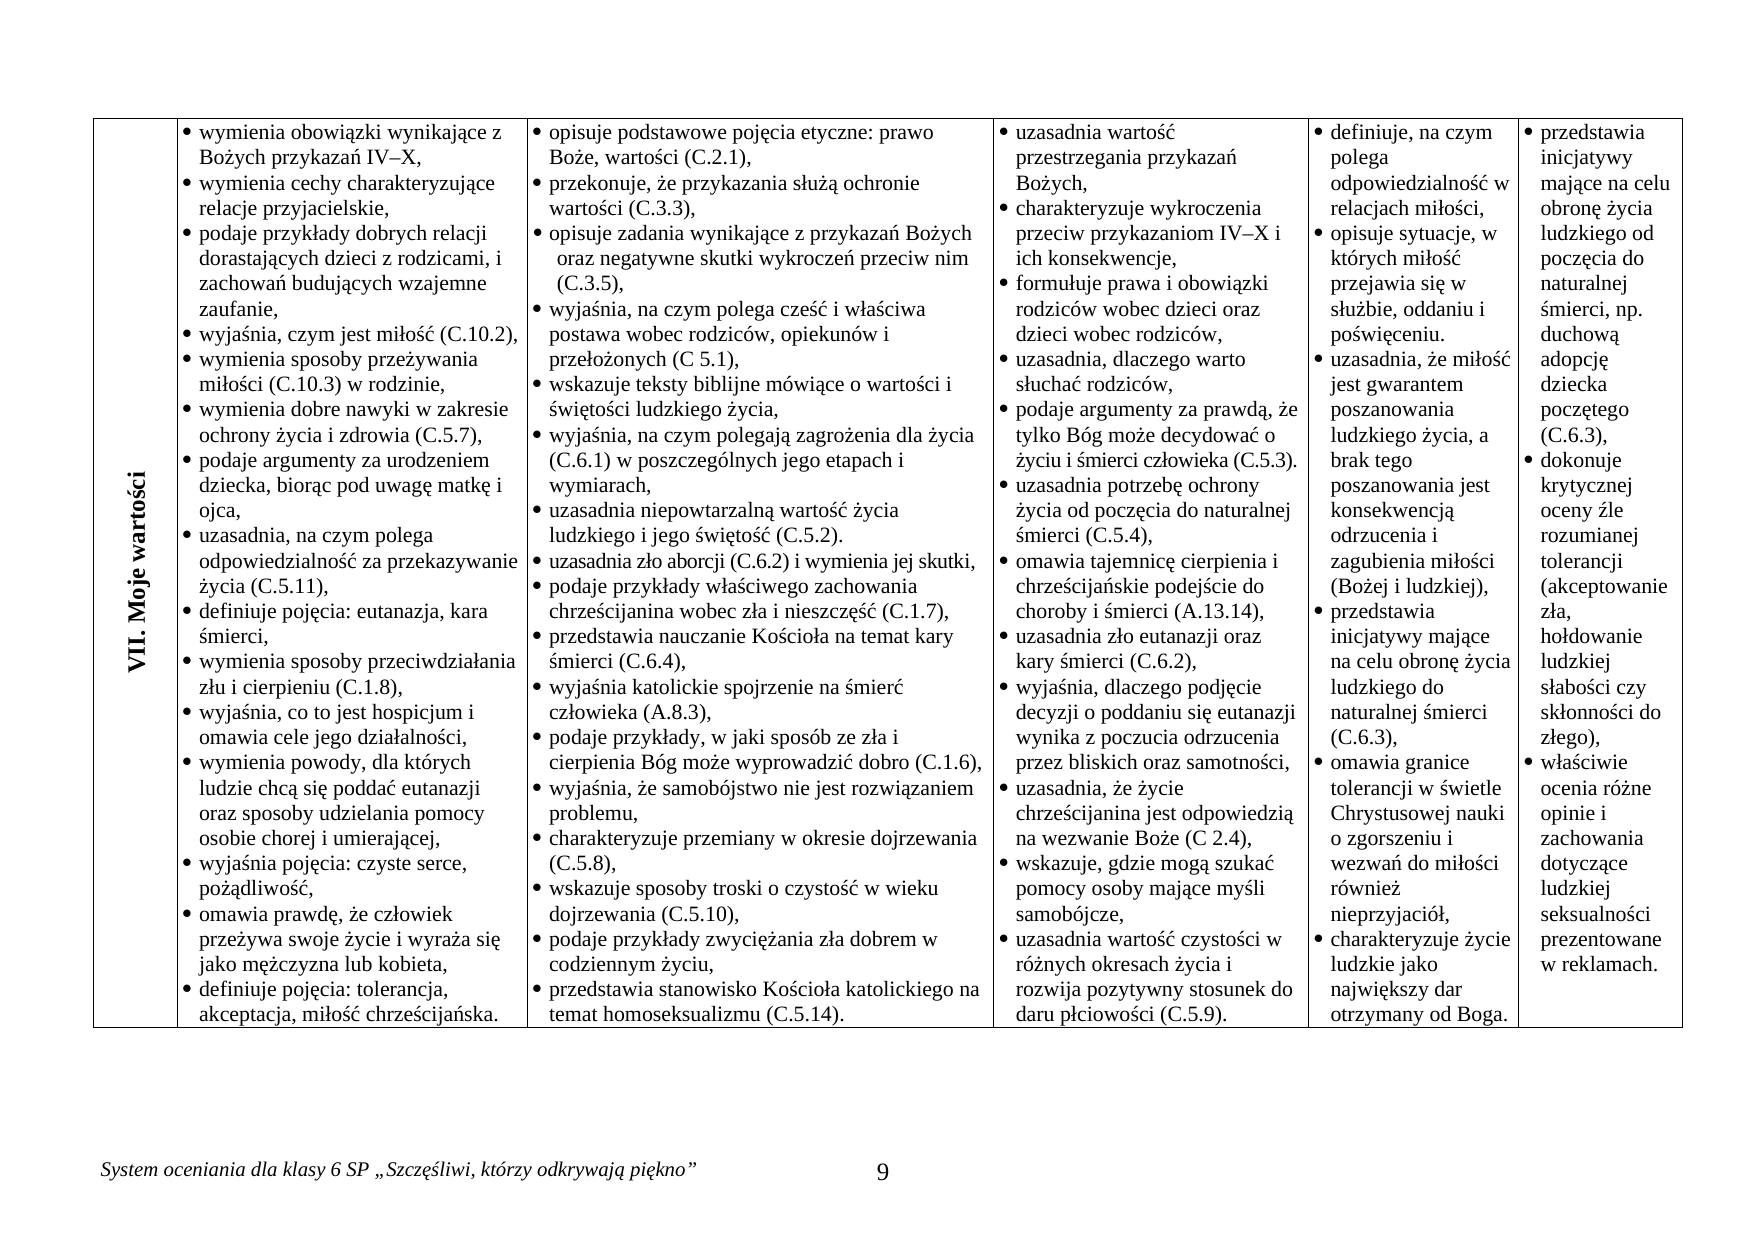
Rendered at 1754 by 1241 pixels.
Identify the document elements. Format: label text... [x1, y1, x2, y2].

table_cell opisuje podstawowe pojęcia etyczne: prawo Boże, wartości (C.2.1), przekonuje, że przykazania służą ochronie wartości (C.3.3), opisuje zadania wynikające z przykazań Bożych oraz negatywne skutki wykroczeń przeciw nim (C.3.5), wyjaśnia, na czym polega cześć i właściwa postawa wobec rodziców, opiekunów i przełożonych (C 5.1), wskazuje teksty biblijne mówiące o wartości i świętości ludzkiego życia, wyjaśnia, na czym polegają zagrożenia dla życia (C.6.1) w poszczególnych jego etapach i wymiarach, uzasadnia niepowtarzalną wartość życia ludzkiego i jego świętość (C.5.2). uzasadnia zło aborcji (C.6.2) i wymienia jej skutki, podaje przykłady właściwego zachowania chrześcijanina wobec zła i nieszczęść (C.1.7), przedstawia nauczanie Kościoła na temat kary śmierci (C.6.4), wyjaśnia katolickie spojrzenie na śmierć człowieka (A.8.3), podaje przykłady, w jaki sposób ze zła i cierpienia Bóg może wyprowadzić dobro (C.1.6), wyjaśnia, że samobójstwo nie jest rozwiązaniem problemu, charakteryzuje przemiany w okresie dojrzewania (C.5.8), wskazuje sposoby troski o czystość w wieku dojrzewania (C.5.10), podaje przykłady zwyciężania zła dobrem w codziennym życiu, przedstawia stanowisko Kościoła katolickiego na temat homoseksualizmu (C.5.14). [528, 119, 993, 1027]
table_cell VII. Moje wartości [94, 119, 177, 1027]
table_cell uzasadnia wartość przestrzegania przykazań Bożych, charakteryzuje wykroczenia przeciw przykazaniom IV–X i ich konsekwencje, formułuje prawa i obowiązki rodziców wobec dzieci oraz dzieci wobec rodziców, uzasadnia, dlaczego warto słuchać rodziców, podaje argumenty za prawdą, że tylko Bóg może decydować o życiu i śmierci człowieka (C.5.3). uzasadnia potrzebę ochrony życia od poczęcia do naturalnej śmierci (C.5.4), omawia tajemnicę cierpienia i chrześcijańskie podejście do choroby i śmierci (A.13.14), uzasadnia zło eutanazji oraz kary śmierci (C.6.2), wyjaśnia, dlaczego podjęcie decyzji o poddaniu się eutanazji wynika z poczucia odrzucenia przez bliskich oraz samotności, uzasadnia, że życie chrześcijanina jest odpowiedzią na wezwanie Boże (C 2.4), wskazuje, gdzie mogą szukać pomocy osoby mające myśli samobójcze, uzasadnia wartość czystości w różnych okresach życia i rozwija pozytywny stosunek do daru płciowości (C.5.9). [994, 119, 1308, 1027]
table_cell przedstawia inicjatywy mające na celu obronę życia ludzkiego od poczęcia do naturalnej śmierci, np. duchową adopcję dziecka poczętego (C.6.3), dokonuje krytycznej oceny źle rozumianej tolerancji (akceptowanie zła, hołdowanie ludzkiej słabości czy skłonności do złego), właściwie ocenia różne opinie i zachowania dotyczące ludzkiej seksualności prezentowane w reklamach. [1519, 119, 1682, 1027]
table_cell wymienia obowiązki wynikające z Bożych przykazań IV–X, wymienia cechy charakteryzujące relacje przyjacielskie, podaje przykłady dobrych relacji dorastających dzieci z rodzicami, i zachowań budujących wzajemne zaufanie, wyjaśnia, czym jest miłość (C.10.2), wymienia sposoby przeżywania miłości (C.10.3) w rodzinie, wymienia dobre nawyki w zakresie ochrony życia i zdrowia (C.5.7), podaje argumenty za urodzeniem dziecka, biorąc pod uwagę matkę i ojca, uzasadnia, na czym polega odpowiedzialność za przekazywanie życia (C.5.11), definiuje pojęcia: eutanazja, kara śmierci, wymienia sposoby przeciwdziałania złu i cierpieniu (C.1.8), wyjaśnia, co to jest hospicjum i omawia cele jego działalności, wymienia powody, dla których ludzie chcą się poddać eutanazji oraz sposoby udzielania pomocy osobie chorej i umierającej, wyjaśnia pojęcia: czyste serce, pożądliwość, omawia prawdę, że człowiek przeżywa swoje życie i wyraża się jako mężczyzna lub kobieta, definiuje pojęcia: tolerancja, akceptacja, miłość chrześcijańska. [178, 119, 527, 1027]
table_cell definiuje, na czym polega odpowiedzialność w relacjach miłości, opisuje sytuacje, w których miłość przejawia się w służbie, oddaniu i poświęceniu. uzasadnia, że miłość jest gwarantem poszanowania ludzkiego życia, a brak tego poszanowania jest konsekwencją odrzucenia i zagubienia miłości (Bożej i ludzkiej), przedstawia inicjatywy mające na celu obronę życia ludzkiego do naturalnej śmierci (C.6.3), omawia granice tolerancji w świetle Chrystusowej nauki o zgorszeniu i wezwań do miłości również nieprzyjaciół, charakteryzuje życie ludzkie jako największy dar otrzymany od Boga. [1309, 119, 1518, 1027]
